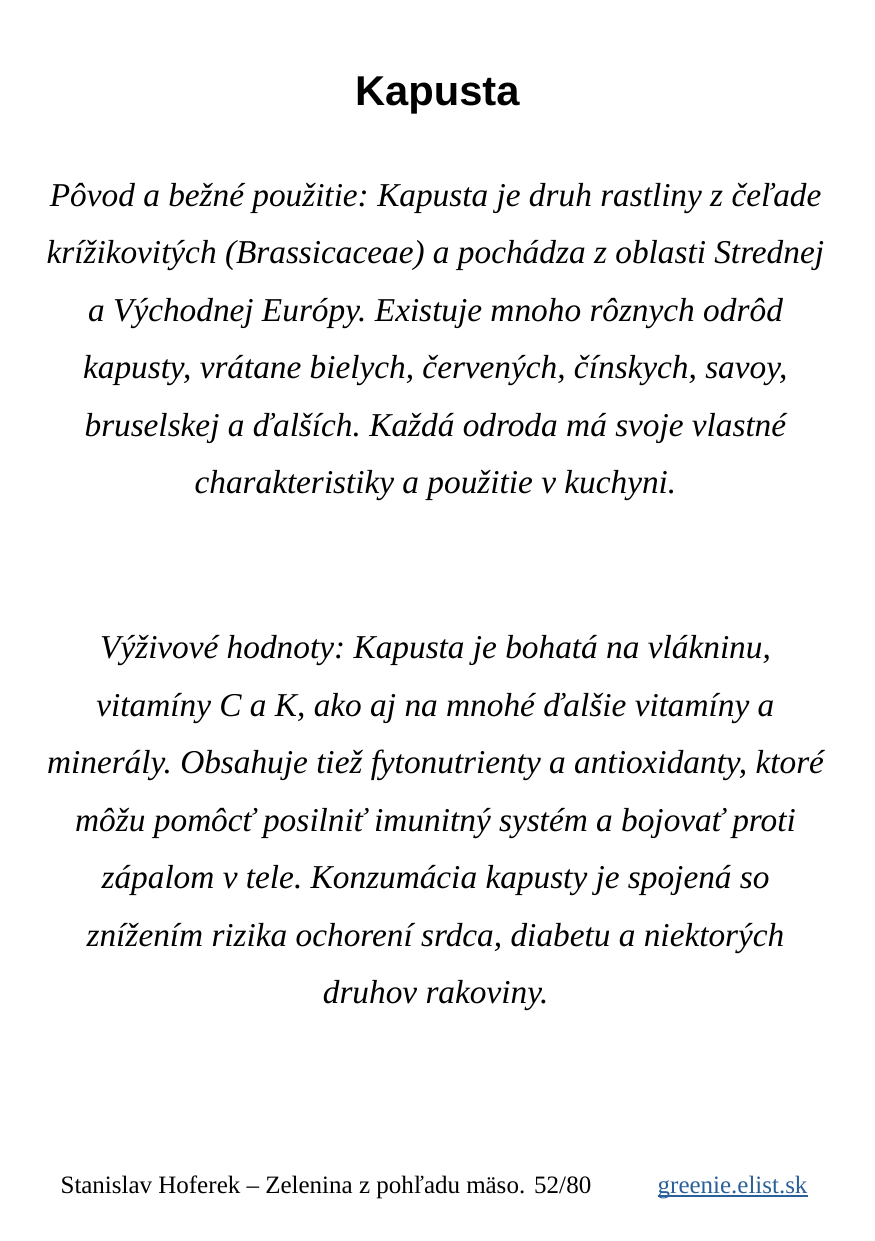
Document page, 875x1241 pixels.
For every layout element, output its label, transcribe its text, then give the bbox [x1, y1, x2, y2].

subtitle Kapusta [41, 66, 833, 114]
text Pôvod a bežné použitie: Kapusta je druh rastliny z čeľade krížikovitých (Brassicaceae) a pochádza z oblasti Strednej a Východnej Európy. Existuje mnoho rôznych odrôd kapusty, vrátane bielych, červených, čínskych, savoy, bruselskej a ďalších. Každá odroda má svoje vlastné charakteristiky a použitie v kuchyni. [41, 175, 833, 501]
text Výživové hodnoty: Kapusta je bohatá na vlákninu, vitamíny C a K, ako aj na mnohé ďalšie vitamíny a minerály. Obsahuje tiež fytonutrienty a antioxidanty, ktoré môžu pomôcť posilniť imunitný systém a bojovať proti zápalom v tele. Konzumácia kapusty je spojená so znížením rizika ochorení srdca, diabetu a niektorých druhov rakoviny. [41, 628, 833, 1011]
